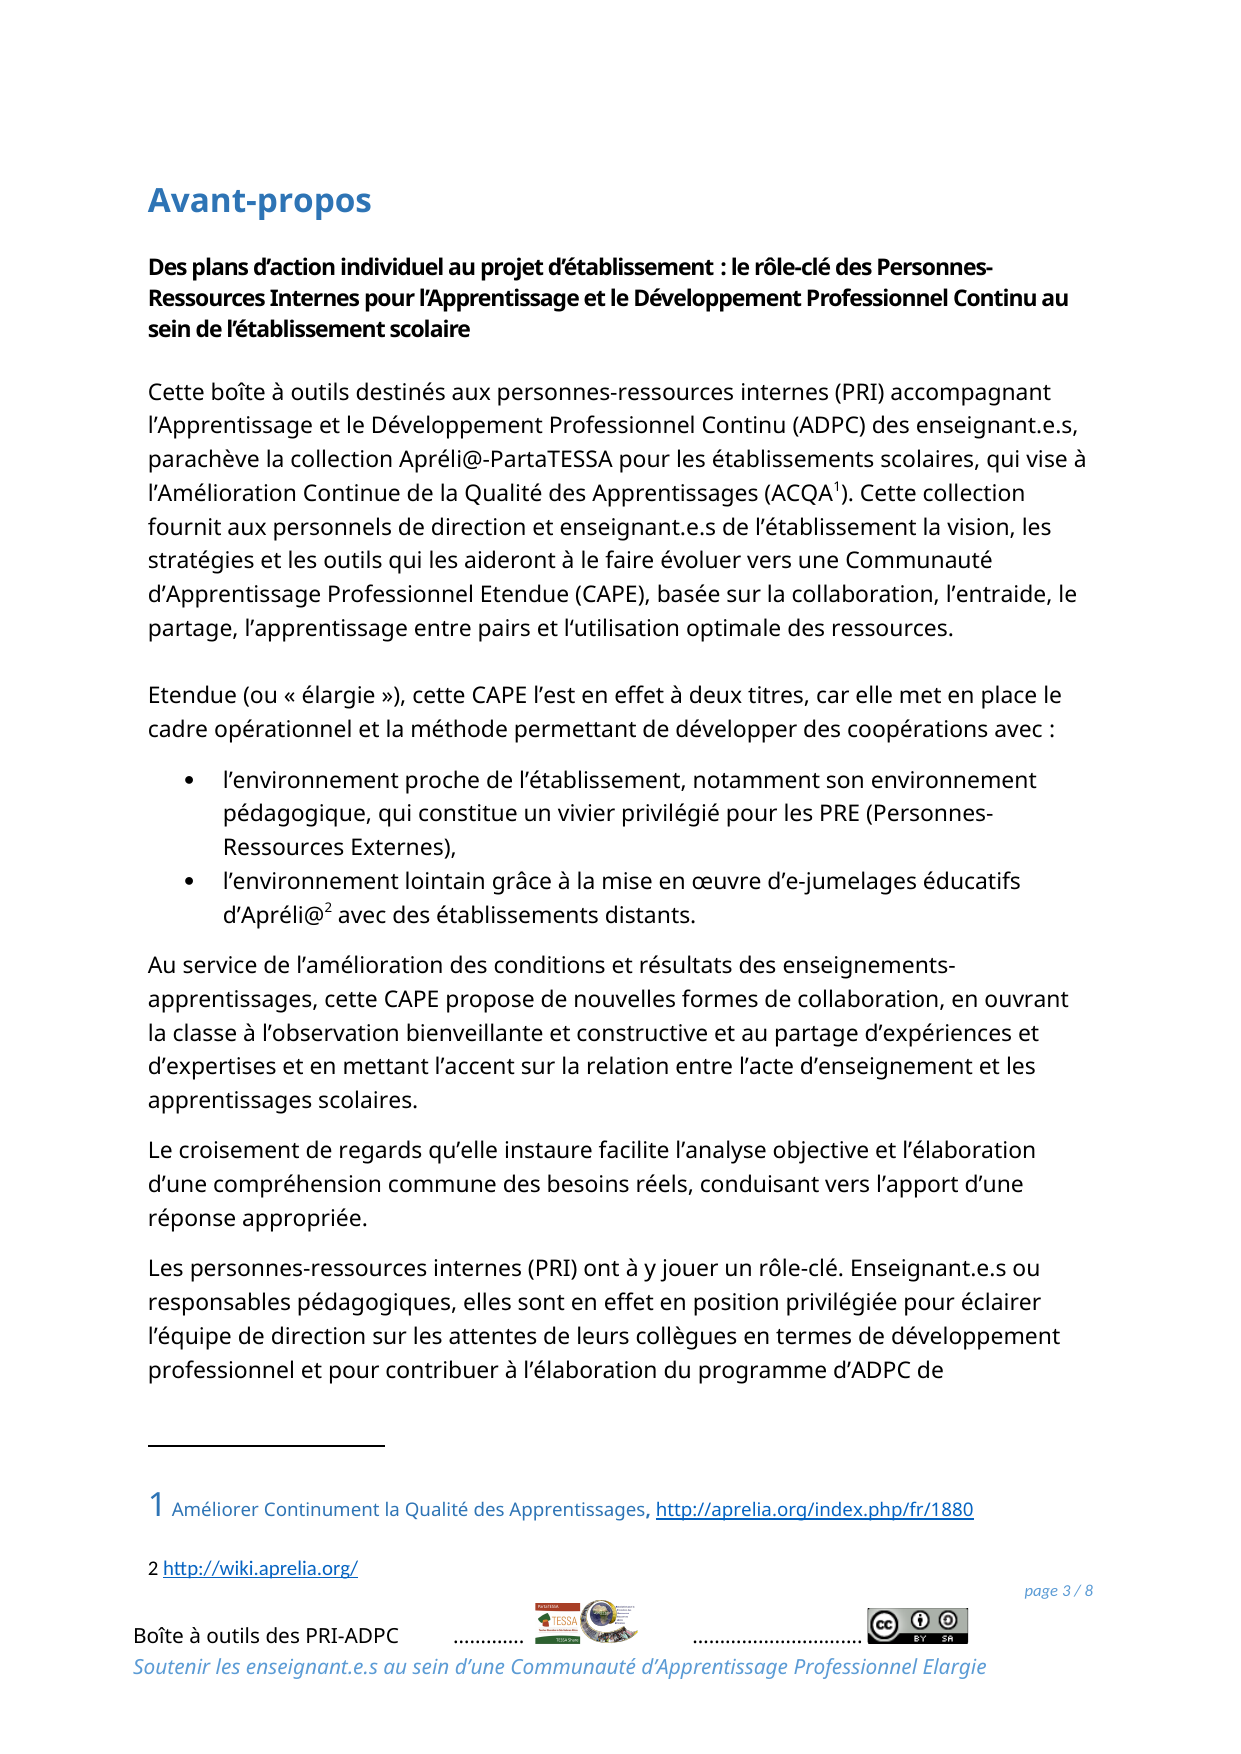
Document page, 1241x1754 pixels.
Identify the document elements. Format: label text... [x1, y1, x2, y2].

picture [867, 1608, 969, 1644]
text Le croisement de regards qu’elle instaure facilite l’analyse objective et l’élaboration d’une compréhension commune des besoins réels, conduisant vers l’apport d’une réponse appropriée. [148, 1134, 1093, 1233]
list l’environnement proche de l’établissement, notamment son environnement pédagogique, qui constitue un vivier privilégié pour les PRE (Personnes-Ressources Externes), [185, 764, 1093, 862]
text Cette boîte à outils destinés aux personnes-ressources internes (PRI) accompagnant l’Apprentissage et le Développement Professionnel Continu (ADPC) des enseignant.e.s, parachève la collection Apréli@-PartaTESSA pour les établissements scolaires, qui vise à l’Amélioration Continue de la Qualité des Apprentissages (ACQA). Cette collection fournit aux personnels de direction et enseignant.e.s de l’établissement la vision, les stratégies et les outils qui les aideront à le faire évoluer vers une Communauté d’Apprentissage Professionnel Etendue (CAPE), basée sur la collaboration, l’entraide, le partage, l’apprentissage entre pairs et l‘utilisation optimale des ressources. Etendue (ou « élargie »), cette CAPE l’est en effet à deux titres, car elle met en place le cadre opérationnel et la méthode permettant de développer des coopérations avec : [148, 376, 1093, 744]
list l’environnement lointain grâce à la mise en œuvre d’e-jumelages éducatifs d’Apréli@ avec des établissements distants. [185, 865, 1093, 930]
subtitle Avant-propos [148, 177, 1093, 222]
title Des plans d’action individuel au projet d’établissement : le rôle-clé des Personnes-Ressources Internes pour l’Apprentissage et le Développement Professionnel Continu au sein de l’établissement scolaire [148, 251, 1093, 376]
list http://wiki.aprelia.org/ [148, 1555, 1093, 1580]
picture [535, 1600, 638, 1644]
subtitle Améliorer Continument la Qualité des Apprentissages, http://aprelia.org/index.php/fr/1880 [148, 1481, 1093, 1526]
text Les personnes-ressources internes (PRI) ont à y jouer un rôle-clé. Enseignant.e.s ou responsables pédagogiques, elles sont en effet en position privilégiée pour éclairer l’équipe de direction sur les attentes de leurs collègues en termes de développement professionnel et pour contribuer à l’élaboration du programme d’ADPC de [148, 1252, 1093, 1385]
text Au service de l’amélioration des conditions et résultats des enseignements-apprentissages, cette CAPE propose de nouvelles formes de collaboration, en ouvrant la classe à l’observation bienveillante et constructive et au partage d’expériences et d’expertises et en mettant l’accent sur la relation entre l’acte d’enseignement et les apprentissages scolaires. [148, 949, 1093, 1115]
